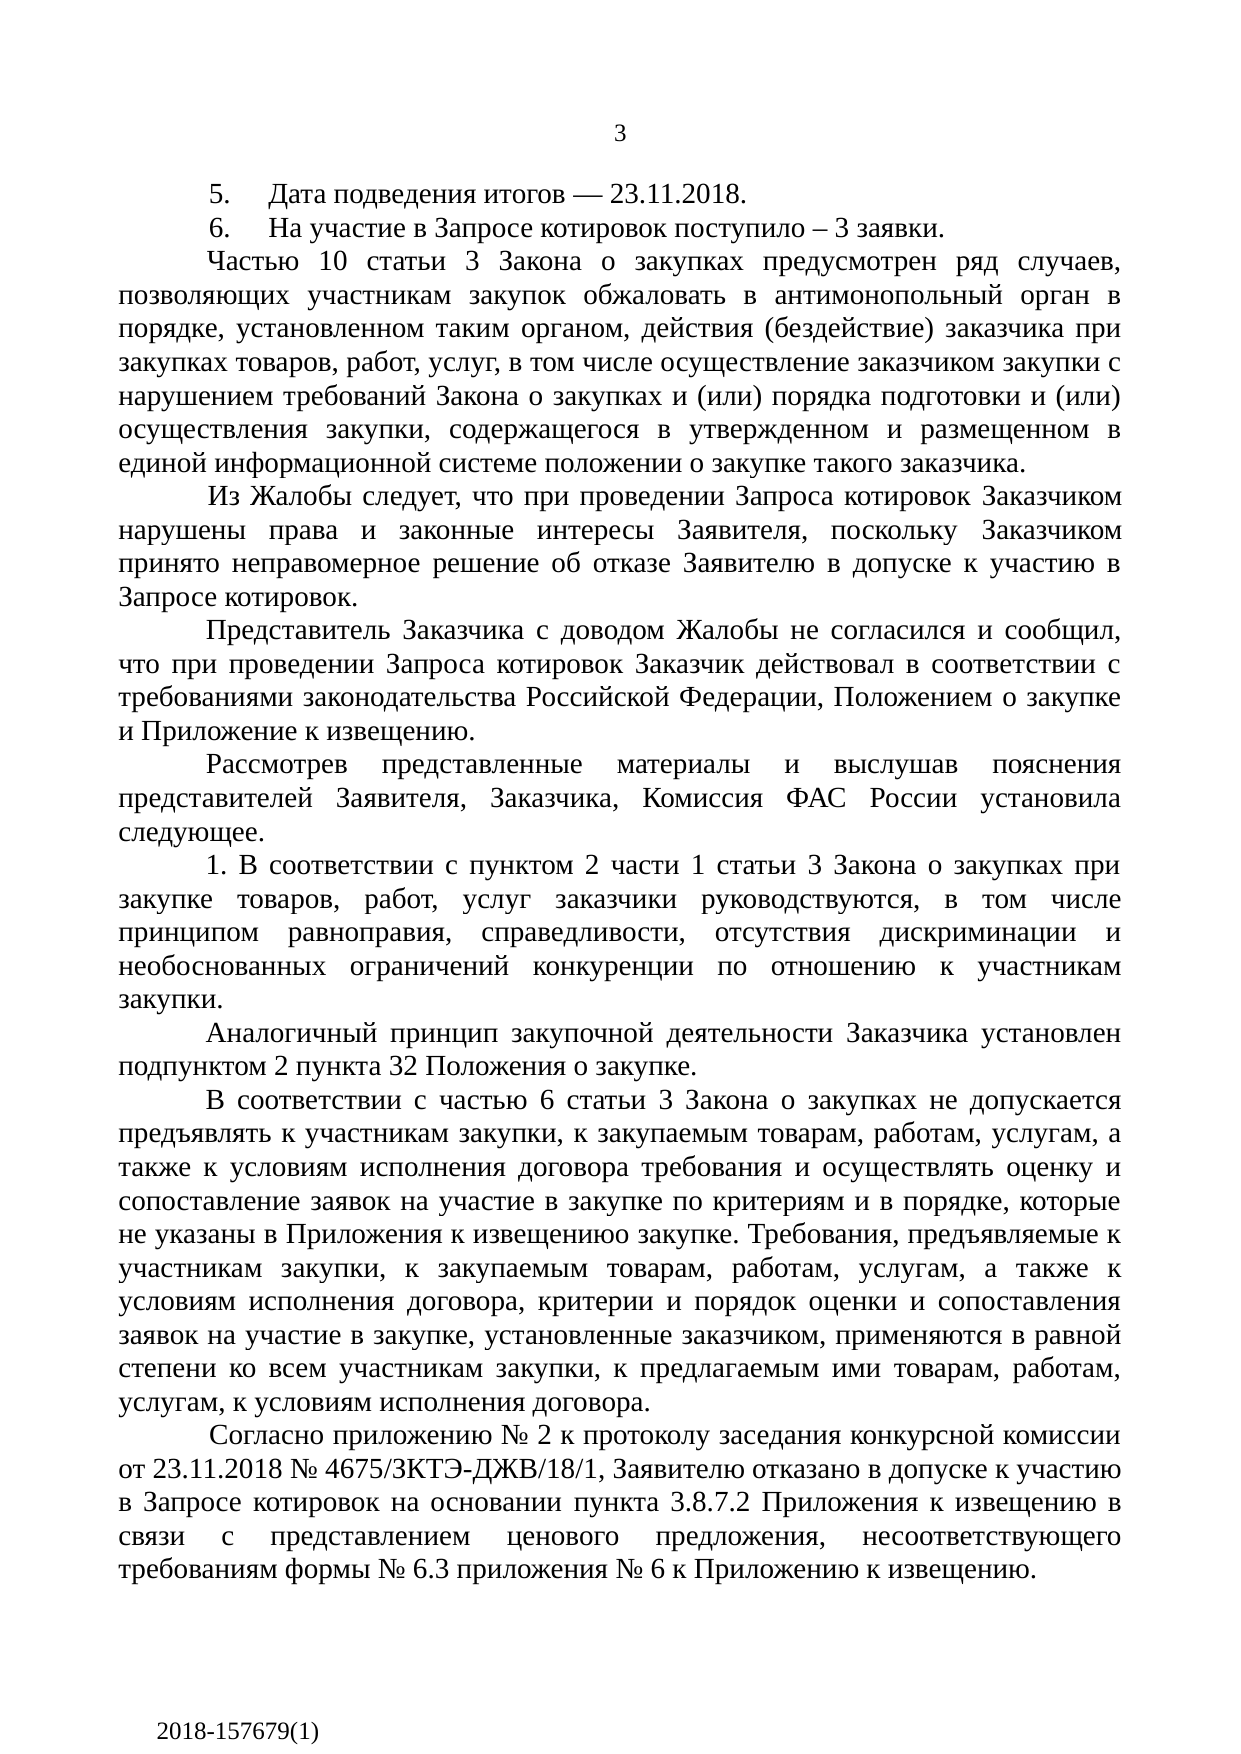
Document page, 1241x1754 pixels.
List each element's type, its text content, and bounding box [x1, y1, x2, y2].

text Из Жалобы следует, что при проведении Запроса котировок Заказчиком нарушены права и законные интересы Заявителя, поскольку Заказчиком принято неправомерное решение об отказе Заявителю в допуске к участию в Запросе котировок. [118, 478, 1122, 612]
text 1. В соответствии с пунктом 2 части 1 статьи 3 Закона о закупках при закупке товаров, работ, услуг заказчики руководствуются, в том числе принципом равноправия, справедливости, отсутствия дискриминации и необоснованных ограничений конкуренции по отношению к участникам закупки. [118, 847, 1122, 1015]
text Рассмотрев представленные материалы и выслушав пояснения представителей Заявителя, Заказчика, Комиссия ФАС России установила следующее. [118, 747, 1122, 847]
text Аналогичный принцип закупочной деятельности Заказчика установлен подпунктом 2 пункта 32 Положения о закупке. [118, 1015, 1122, 1082]
list Дата подведения итогов — 23.11.2018. [118, 176, 1122, 210]
text Частью 10 статьи 3 Закона о закупках предусмотрен ряд случаев, позволяющих участникам закупок обжаловать в антимонопольный орган в порядке, установленном таким органом, действия (бездействие) заказчика при закупках товаров, работ, услуг, в том числе осуществление заказчиком закупки с нарушением требований Закона о закупках и (или) порядка подготовки и (или) осуществления закупки, содержащегося в утвержденном и размещенном в единой информационной системе положении о закупке такого заказчика. [118, 243, 1122, 478]
text Представитель Заказчика с доводом Жалобы не согласился и сообщил, что при проведении Запроса котировок Заказчик действовал в соответствии с требованиями законодательства Российской Федерации, Положением о закупке и Приложение к извещению. [118, 612, 1122, 747]
text В соответствии с частью 6 статьи 3 Закона о закупках не допускается предъявлять к участникам закупки, к закупаемым товарам, работам, услугам, а также к условиям исполнения договора требования и осуществлять оценку и сопоставление заявок на участие в закупке по критериям и в порядке, которые не указаны в Приложения к извещениюо закупке. Требования, предъявляемые к участникам закупки, к закупаемым товарам, работам, услугам, а также к условиям исполнения договора, критерии и порядок оценки и сопоставления заявок на участие в закупке, установленные заказчиком, применяются в равной степени ко всем участникам закупки, к предлагаемым ими товарам, работам, услугам, к условиям исполнения договора. [118, 1082, 1122, 1417]
list На участие в Запросе котировок поступило – 3 заявки. [118, 210, 1122, 243]
text Согласно приложению № 2 к протоколу заседания конкурсной комиссии от 23.11.2018 № 4675/ЗКТЭ-ДЖВ/18/1, Заявителю отказано в допуске к участию в Запросе котировок на основании пункта 3.8.7.2 Приложения к извещению в связи с представлением ценового предложения, несоответствующего требованиям формы № 6.3 приложения № 6 к Приложению к извещению. [118, 1417, 1122, 1585]
